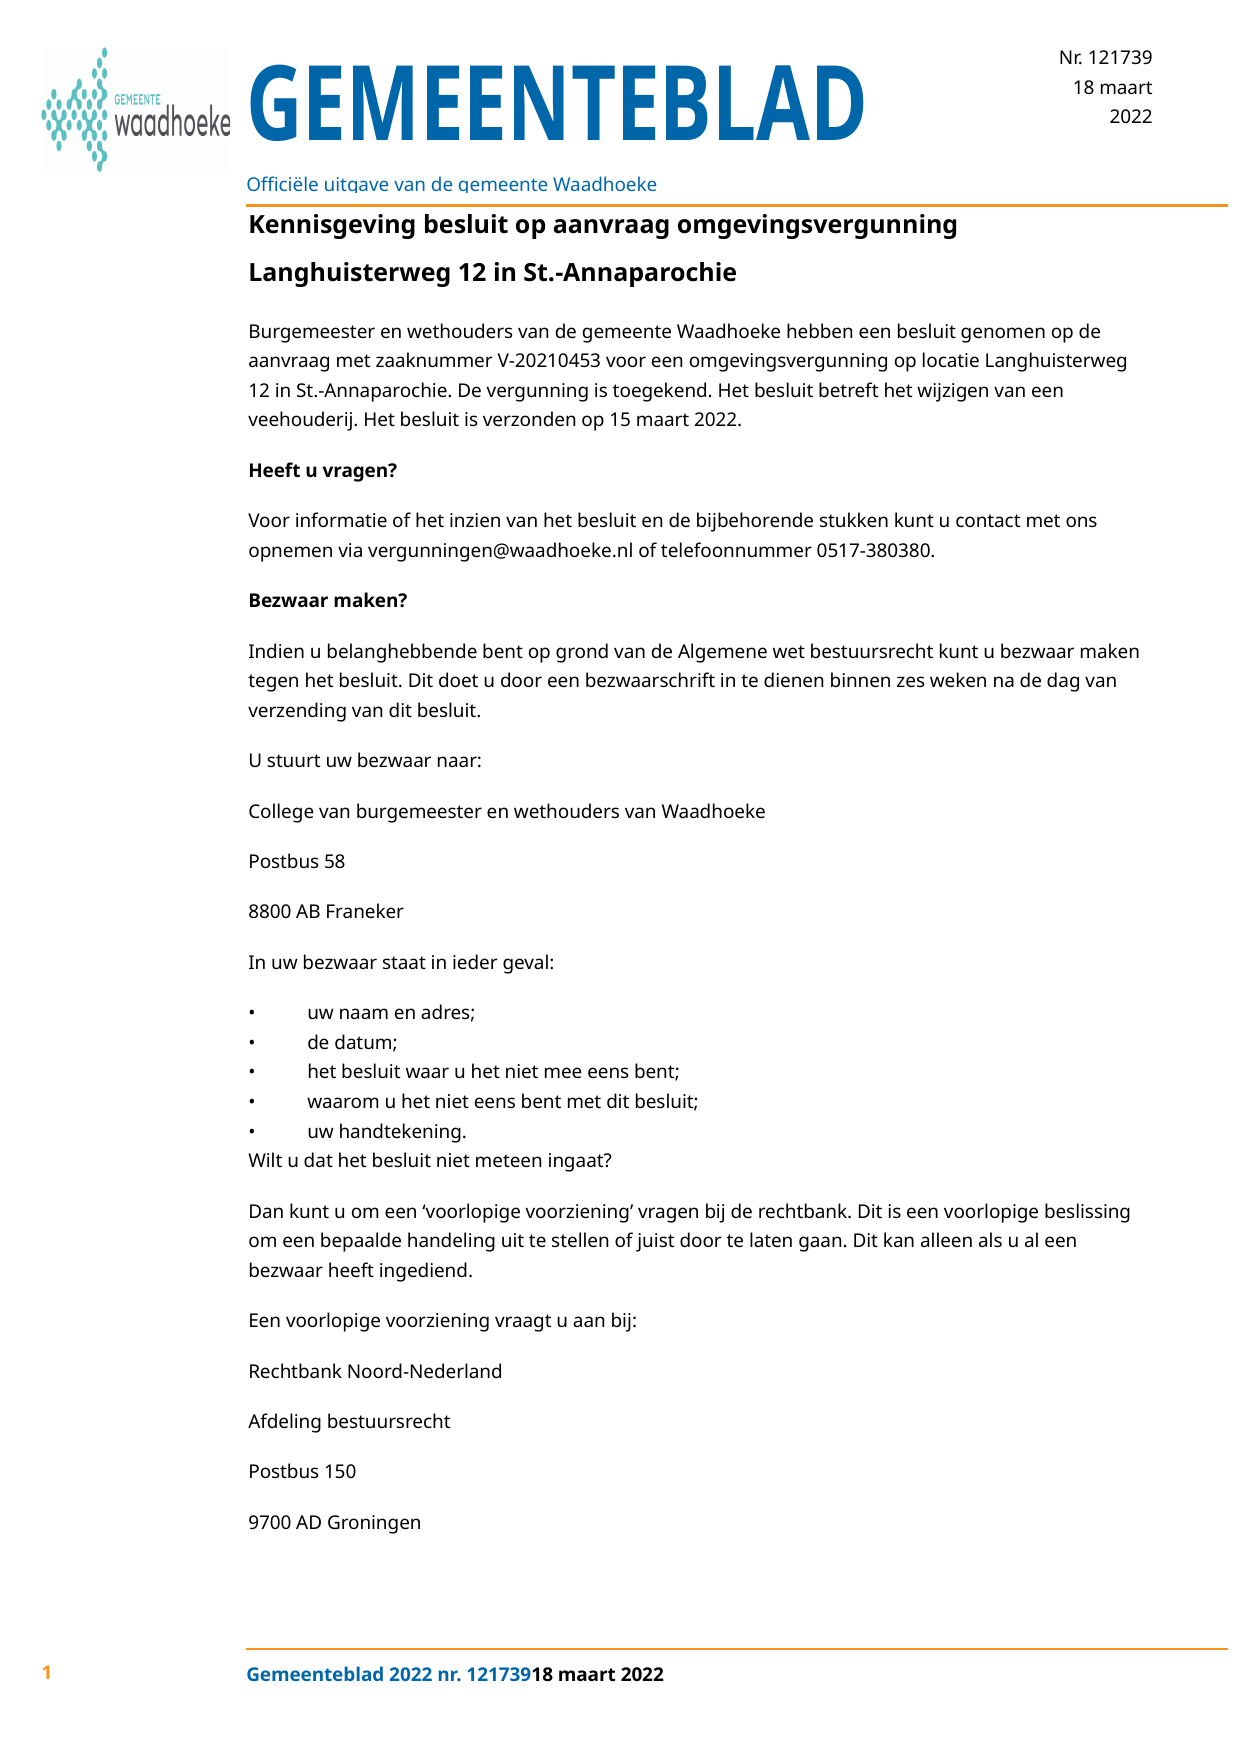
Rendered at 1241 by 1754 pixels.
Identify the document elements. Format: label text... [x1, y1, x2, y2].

text Dan kunt u om een ‘voorlopige voorziening’ vragen bij de rechtbank. Dit is een voorlopige beslissing om een bepaalde handeling uit te stellen of juist door te laten gaan. Dit kan alleen als u al een bezwaar heeft ingediend. [248, 1198, 1152, 1283]
text Rechtbank Noord-Nederland [248, 1358, 1152, 1384]
list uw naam en adres; [248, 999, 1152, 1025]
text Voor informatie of het inzien van het besluit en de bijbehorende stukken kunt u contact met ons opnemen via vergunningen@waadhoeke.nl of telefoonnummer 0517-380380. [248, 507, 1152, 563]
text Postbus 58 [248, 848, 1152, 874]
text Postbus 150 [248, 1459, 1152, 1484]
picture [41, 47, 231, 172]
text Wilt u dat het besluit niet meteen ingaat? [248, 1147, 1152, 1173]
list uw handtekening. [248, 1118, 1152, 1144]
text U stuurt uw bezwaar naar: [248, 747, 1152, 773]
list het besluit waar u het niet mee eens bent; [248, 1059, 1152, 1084]
text Bezwaar maken? [248, 587, 1152, 613]
text In uw bezwaar staat in ieder geval: [248, 949, 1152, 975]
text Afdeling bestuursrecht [248, 1408, 1152, 1434]
text 8800 AB Franeker [248, 899, 1152, 924]
list waarom u het niet eens bent met dit besluit; [248, 1088, 1152, 1114]
text Indien u belanghebbende bent op grond van de Algemene wet bestuursrecht kunt u bezwaar maken tegen het besluit. Dit doet u door een bezwaarschrift in te dienen binnen zes weken na de dag van verzending van dit besluit. [248, 638, 1152, 723]
text Burgemeester en wethouders van de gemeente Waadhoeke hebben een besluit genomen op de aanvraag met zaaknummer V-20210453 voor een omgevingsvergunning op locatie Langhuisterweg 12 in St.-Annaparochie. De vergunning is toegekend. Het besluit betreft het wijzigen van een veehouderij. Het besluit is verzonden op 15 maart 2022. [248, 318, 1152, 432]
text Een voorlopige voorziening vraagt u aan bij: [248, 1307, 1152, 1333]
text Heeft u vragen? [248, 457, 1152, 483]
text College van burgemeester en wethouders van Waadhoeke [248, 798, 1152, 824]
list de datum; [248, 1029, 1152, 1055]
text 9700 AD Groningen [248, 1509, 1152, 1535]
text Kennisgeving besluit op aanvraag omgevingsvergunning Langhuisterweg 12 in St.-Annaparochie [248, 207, 1152, 288]
